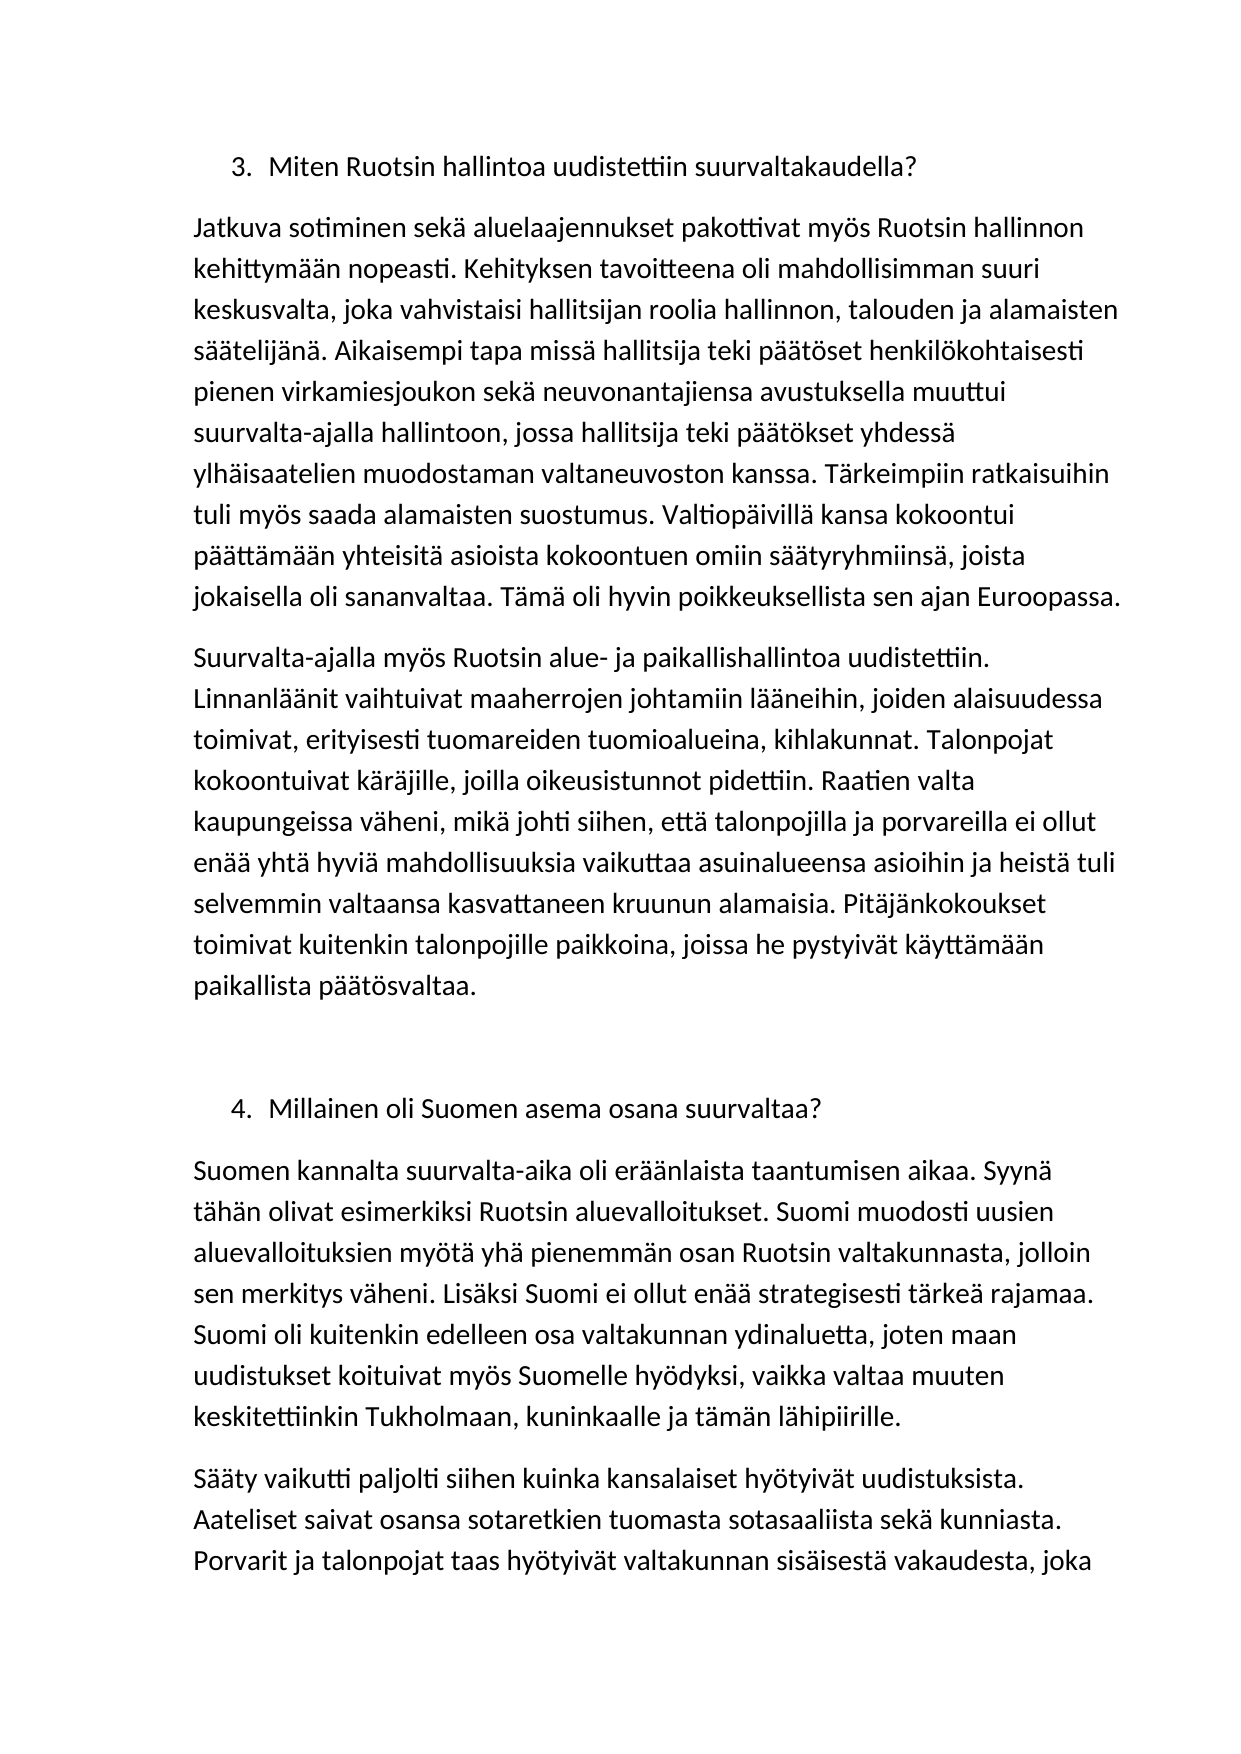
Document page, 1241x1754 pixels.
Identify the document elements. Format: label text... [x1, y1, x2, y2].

text Suomen kannalta suurvalta-aika oli eräänlaista taantumisen aikaa. Syynä tähän olivat esimerkiksi Ruotsin aluevalloitukset. Suomi muodosti uusien aluevalloituksien myötä yhä pienemmän osan Ruotsin valtakunnasta, jolloin sen merkitys väheni. Lisäksi Suomi ei ollut enää strategisesti tärkeä rajamaa. Suomi oli kuitenkin edelleen osa valtakunnan ydinaluetta, joten maan uudistukset koituivat myös Suomelle hyödyksi, vaikka valtaa muuten keskitettiinkin Tukholmaan, kuninkaalle ja tämän lähipiirille. [193, 1152, 1122, 1434]
text Suurvalta-ajalla myös Ruotsin alue- ja paikallishallintoa uudistettiin. Linnanläänit vaihtuivat maaherrojen johtamiin lääneihin, joiden alaisuudessa toimivat, erityisesti tuomareiden tuomioalueina, kihlakunnat. Talonpojat kokoontuivat käräjille, joilla oikeusistunnot pidettiin. Raatien valta kaupungeissa väheni, mikä johti siihen, että talonpojilla ja porvareilla ei ollut enää yhtä hyviä mahdollisuuksia vaikuttaa asuinalueensa asioihin ja heistä tuli selvemmin valtaansa kasvattaneen kruunun alamaisia. Pitäjänkokoukset toimivat kuitenkin talonpojille paikkoina, joissa he pystyivät käyttämään paikallista päätösvaltaa. [193, 639, 1122, 1003]
text Sääty vaikutti paljolti siihen kuinka kansalaiset hyötyivät uudistuksista. Aateliset saivat osansa sotaretkien tuomasta sotasaaliista sekä kunniasta. Porvarit ja talonpojat taas hyötyivät valtakunnan sisäisestä vakaudesta, joka [193, 1460, 1122, 1577]
list Miten Ruotsin hallintoa uudistettiin suurvaltakaudella? [231, 148, 1122, 183]
text Jatkuva sotiminen sekä aluelaajennukset pakottivat myös Ruotsin hallinnon kehittymään nopeasti. Kehityksen tavoitteena oli mahdollisimman suuri keskusvalta, joka vahvistaisi hallitsijan roolia hallinnon, talouden ja alamaisten säätelijänä. Aikaisempi tapa missä hallitsija teki päätöset henkilökohtaisesti pienen virkamiesjoukon sekä neuvonantajiensa avustuksella muuttui suurvalta-ajalla hallintoon, jossa hallitsija teki päätökset yhdessä ylhäisaatelien muodostaman valtaneuvoston kanssa. Tärkeimpiin ratkaisuihin tuli myös saada alamaisten suostumus. Valtiopäivillä kansa kokoontui päättämään yhteisitä asioista kokoontuen omiin säätyryhmiinsä, joista jokaisella oli sananvaltaa. Tämä oli hyvin poikkeuksellista sen ajan Euroopassa. [193, 209, 1122, 613]
list Millainen oli Suomen asema osana suurvaltaa? [231, 1091, 1122, 1126]
